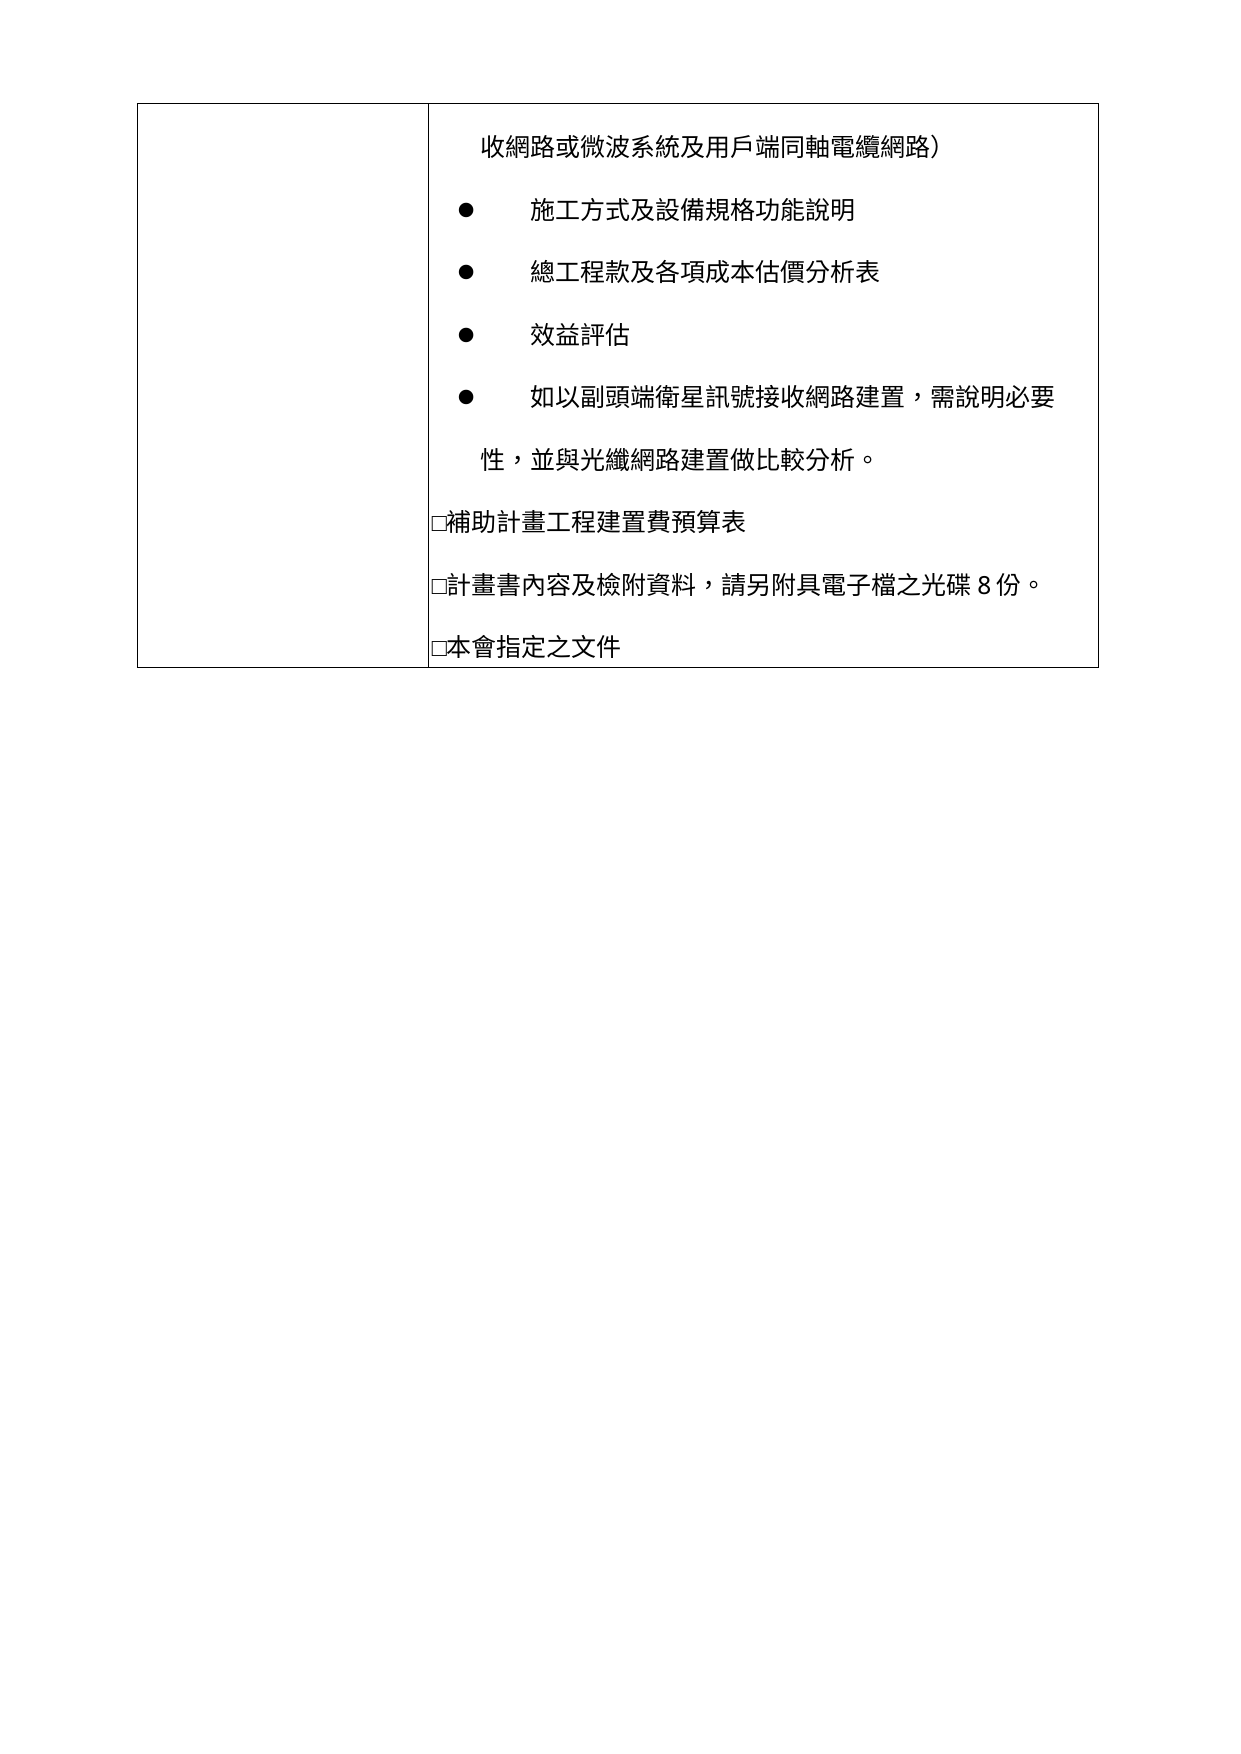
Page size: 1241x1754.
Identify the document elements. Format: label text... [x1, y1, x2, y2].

table_cell [138, 104, 428, 667]
table_cell 收網路或微波系統及用戶端同軸電纜網路） 施工方式及設備規格功能說明 總工程款及各項成本估價分析表 效益評估 如以副頭端衛星訊號接收網路建置，需說明必要性，並與光纖網路建置做比較分析。 □補助計畫工程建置費預算表 □計畫書內容及檢附資料，請另附具電子檔之光碟8份。 □本會指定之文件 [429, 104, 1098, 667]
